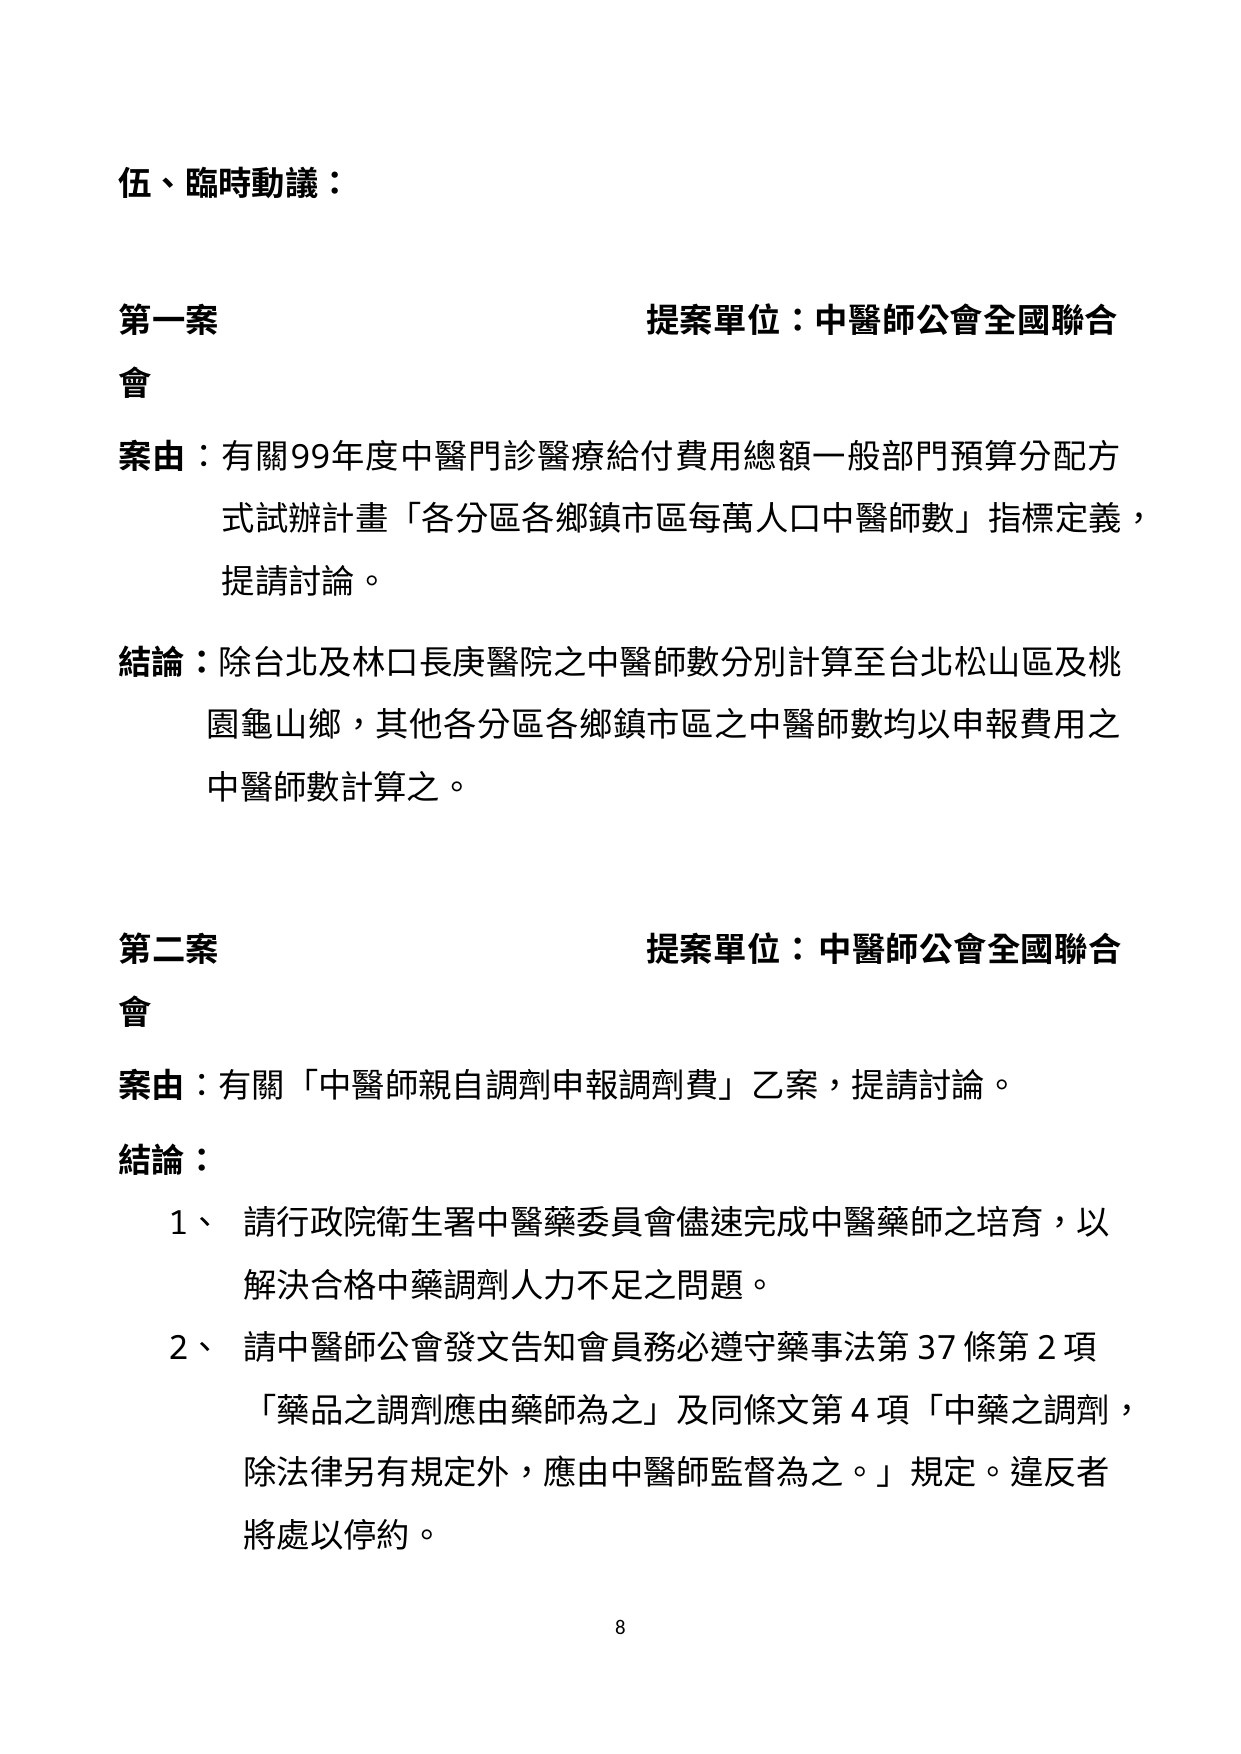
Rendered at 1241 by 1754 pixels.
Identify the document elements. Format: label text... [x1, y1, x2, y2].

text 案由：有關「中醫師親自調劑申報調劑費」乙案，提請討論。 [118, 1041, 1122, 1104]
text 伍、臨時動議： [118, 139, 1122, 202]
text 第二案 提案單位：中醫師公會全國聯合會 [118, 906, 1122, 1031]
text 案由：有關99年度中醫門診醫療給付費用總額一般部門預算分配方式試辦計畫「各分區各鄉鎮市區每萬人口中醫師數」指標定義，提請討論。 [118, 412, 1122, 599]
list 請行政院衛生署中醫藥委員會儘速完成中醫藥師之培育，以解決合格中藥調劑人力不足之問題。 [168, 1179, 1122, 1304]
text 結論： [118, 1116, 1122, 1179]
text 結論：除台北及林口長庚醫院之中醫師數分別計算至台北松山區及桃園龜山鄉，其他各分區各鄉鎮市區之中醫師數均以申報費用之中醫師數計算之。 [118, 618, 1122, 806]
text 第一案 提案單位：中醫師公會全國聯合會 [118, 277, 1122, 402]
list 請中醫師公會發文告知會員務必遵守藥事法第37條第2項「藥品之調劑應由藥師為之」及同條文第4項「中藥之調劑，除法律另有規定外，應由中醫師監督為之。」規定。違反者將處以停約。 [168, 1304, 1122, 1554]
